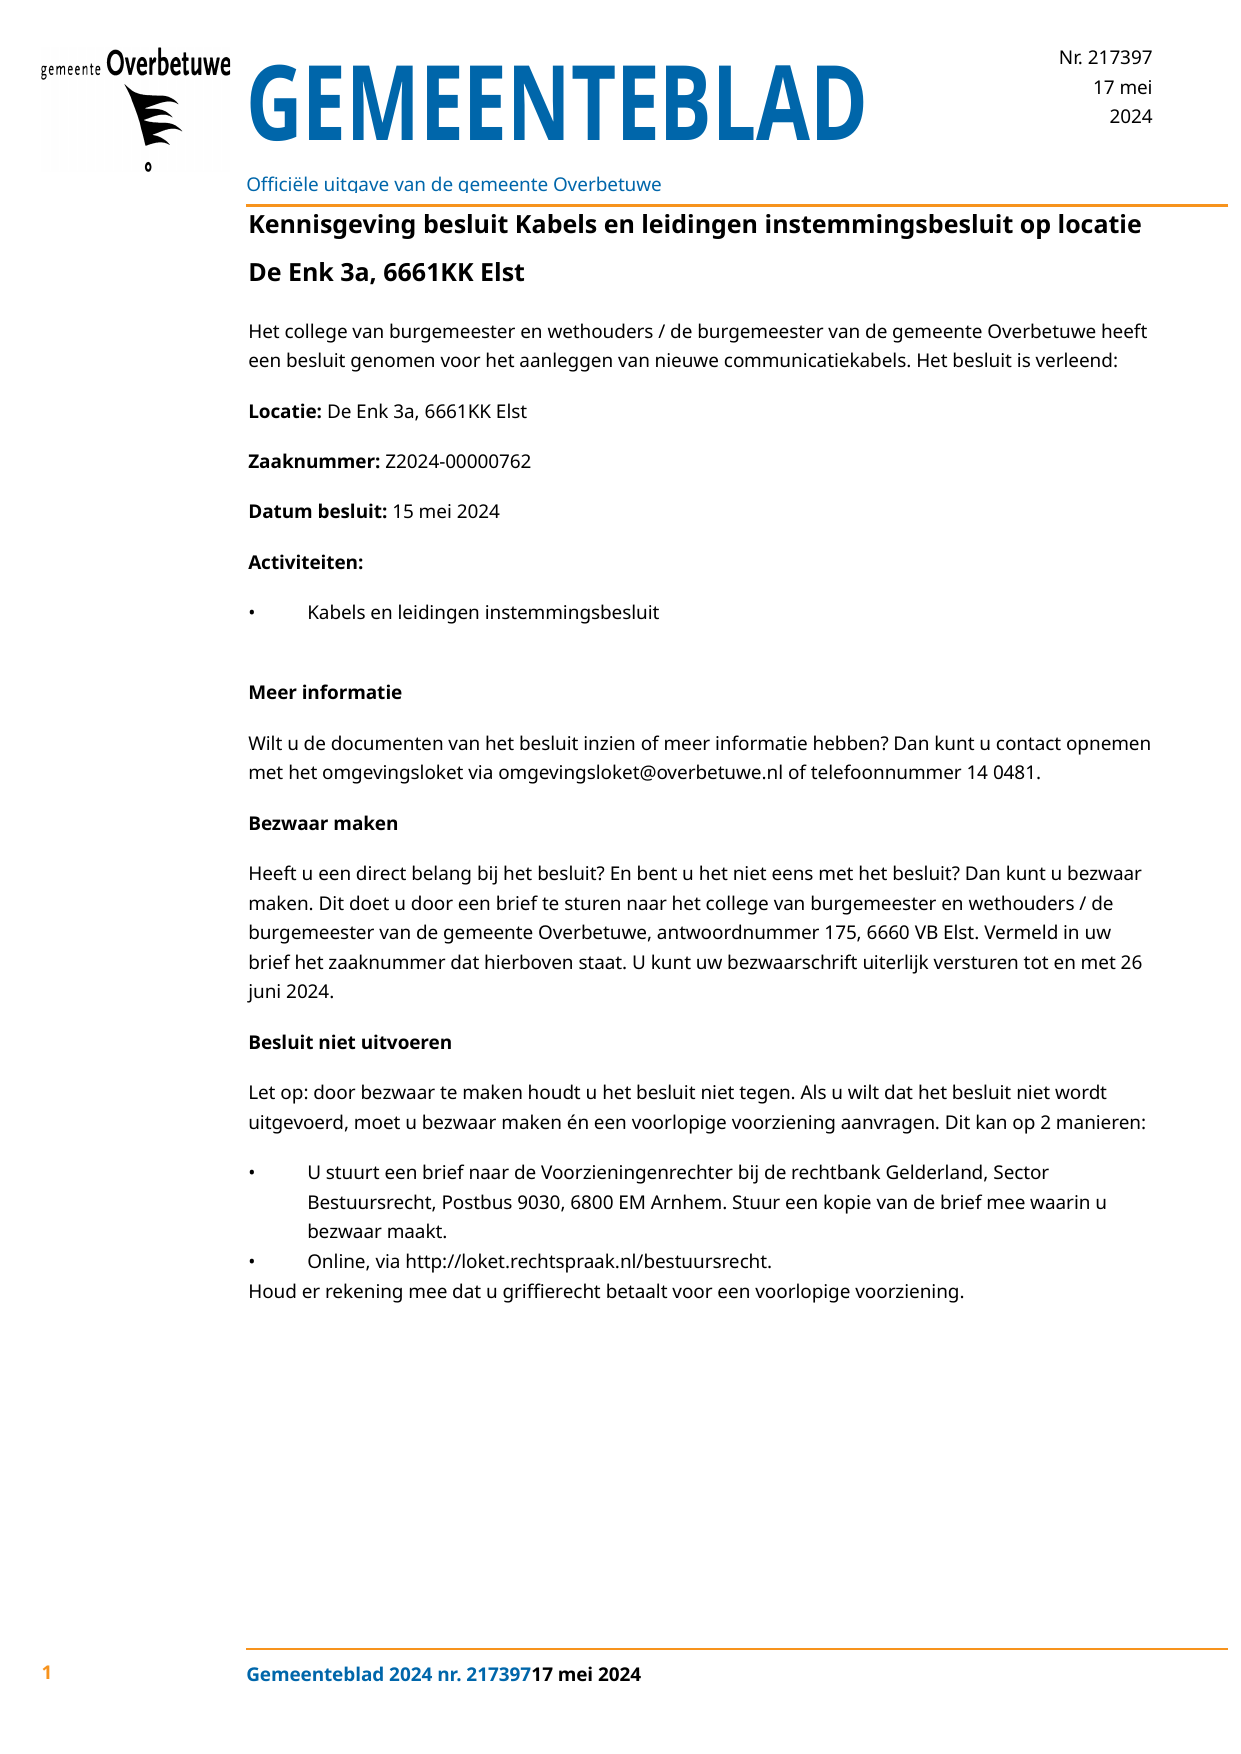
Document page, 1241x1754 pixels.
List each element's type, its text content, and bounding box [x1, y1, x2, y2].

text Kennisgeving besluit Kabels en leidingen instemmingsbesluit op locatie De Enk 3a, 6661KK Elst [248, 207, 1152, 288]
list Online, via http://loket.rechtspraak.nl/bestuursrecht. [248, 1248, 1152, 1274]
text Besluit niet uitvoeren [248, 1029, 1152, 1055]
text Heeft u een direct belang bij het besluit? En bent u het niet eens met het besluit? Dan kunt u bezwaar maken. Dit doet u door een brief te sturen naar het college van burgemeester en wethouders / de burgemeester van de gemeente Overbetuwe, antwoordnummer 175, 6660 VB Elst. Vermeld in uw brief het zaaknummer dat hierboven staat. U kunt uw bezwaarschrift uiterlijk versturen tot en met 26 juni 2024. [248, 860, 1152, 1004]
text Zaaknummer: Z2024-00000762 [248, 448, 1152, 474]
text Meer informatie [248, 679, 1152, 705]
text Het college van burgemeester en wethouders / de burgemeester van de gemeente Overbetuwe heeft een besluit genomen voor het aanleggen van nieuwe communicatiekabels. Het besluit is verleend: [248, 318, 1152, 373]
text Datum besluit: 15 mei 2024 [248, 499, 1152, 524]
list Kabels en leidingen instemmingsbesluit [248, 599, 1152, 625]
picture [41, 47, 231, 172]
text Houd er rekening mee dat u griffierecht betaalt voor een voorlopige voorziening. [248, 1278, 1152, 1304]
text Wilt u de documenten van het besluit inzien of meer informatie hebben? Dan kunt u contact opnemen met het omgevingsloket via omgevingsloket@overbetuwe.nl of telefoonnummer 14 0481. [248, 730, 1152, 785]
text Activiteiten: [248, 549, 1152, 575]
text Let op: door bezwaar te maken houdt u het besluit niet tegen. Als u wilt dat het besluit niet wordt uitgevoerd, moet u bezwaar maken én een voorlopige voorziening aanvragen. Dit kan op 2 manieren: [248, 1079, 1152, 1135]
list U stuurt een brief naar de Voorzieningenrechter bij de rechtbank Gelderland, Sector Bestuursrecht, Postbus 9030, 6800 EM Arnhem. Stuur een kopie van de brief mee waarin u bezwaar maakt. [248, 1159, 1152, 1244]
text Bezwaar maken [248, 810, 1152, 836]
text Locatie: De Enk 3a, 6661KK Elst [248, 398, 1152, 424]
